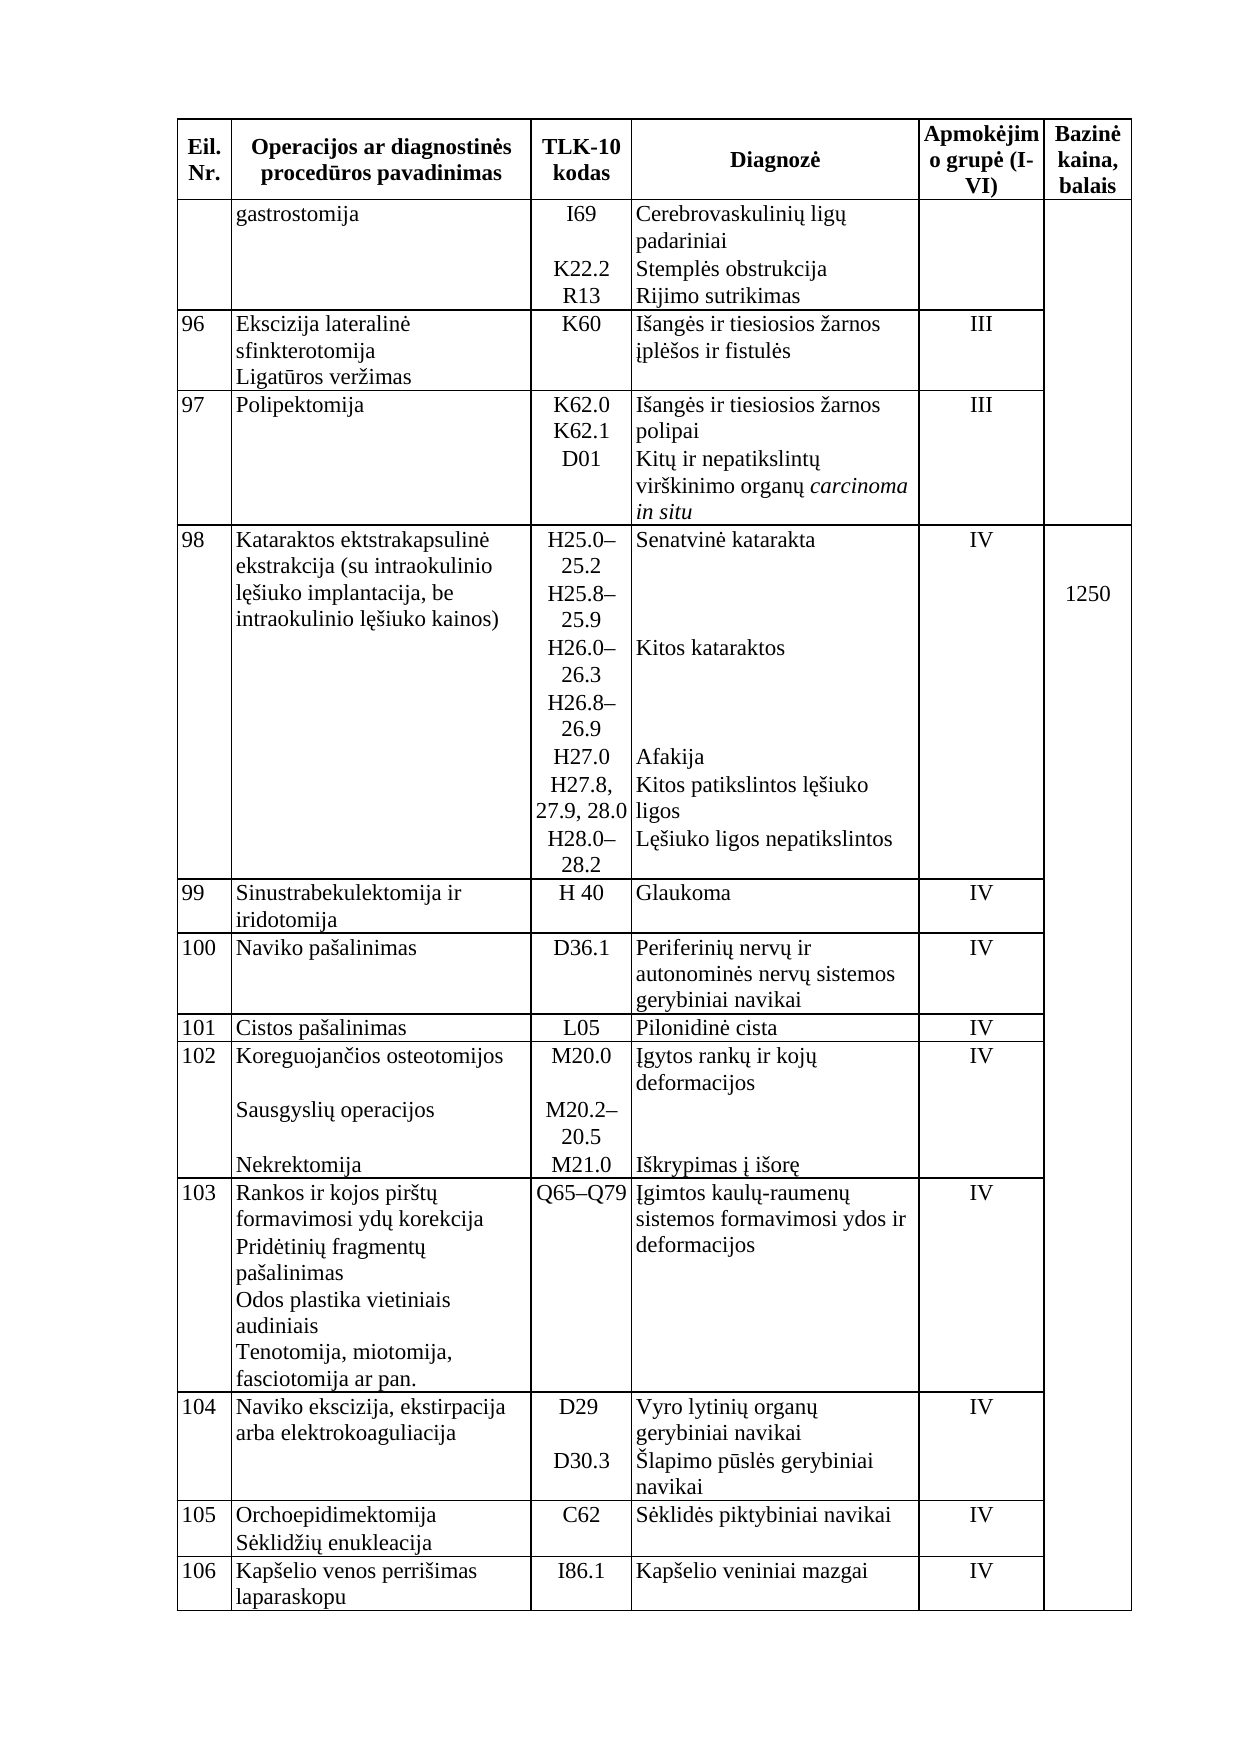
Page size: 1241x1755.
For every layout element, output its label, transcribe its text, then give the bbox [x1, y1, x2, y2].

table_cell Nekrektomija [232, 1149, 530, 1177]
table_cell D36.1 [532, 934, 631, 1013]
table_cell Kitų ir nepatikslintų virškinimo organų carcinoma in situ [632, 444, 918, 524]
table_cell 102 [178, 1042, 231, 1095]
table_cell Koreguojančios osteotomijos [232, 1042, 530, 1095]
table_cell Naviko pašalinimas [232, 934, 530, 1013]
table_cell Įgimtos kaulų-raumenų sistemos formavimosi ydos ir deformacijos [632, 1179, 918, 1391]
table_cell IV [920, 934, 1043, 1013]
table_cell D30.3 [532, 1445, 631, 1500]
table_cell M20.0 [532, 1042, 631, 1095]
table_cell IV [920, 1042, 1043, 1177]
table_cell H 40 [532, 880, 631, 932]
table_cell Rijimo sutrikimas [632, 281, 918, 309]
table_cell IV [920, 1557, 1043, 1610]
table_cell Afakija [632, 741, 918, 769]
table_cell 96 [178, 311, 231, 389]
table_cell Stemplės obstrukcija [632, 253, 918, 281]
table_cell Iškrypimas į išorę [632, 1149, 918, 1177]
table_cell [1045, 526, 1131, 579]
table_cell M21.0 [532, 1149, 631, 1177]
table_cell L05 [627, 1015, 631, 1041]
table_cell H25.0–25.2 [627, 526, 631, 579]
table_cell H27.0 [532, 741, 631, 769]
table_cell K60 [532, 311, 631, 389]
table_cell III [920, 311, 1043, 389]
table_header Diagnozė [632, 120, 918, 199]
table_cell D29 [532, 1393, 631, 1445]
table_cell IV [920, 526, 1043, 878]
table_cell [632, 1095, 918, 1149]
table_cell IV [920, 880, 1043, 932]
table_cell Endoskopinė perkutaninė gastrostomija [232, 200, 530, 309]
table_cell 100 [178, 934, 231, 1013]
table_cell 105 [178, 1501, 231, 1556]
table_cell Sėklidžių enukleacija [232, 1528, 530, 1556]
table_header TLK-10 kodas [532, 120, 631, 199]
table_header Operacijos ar diagnostinės procedūros pavadinimas [232, 120, 530, 199]
table_cell H25.8–25.9 [532, 579, 631, 633]
table_cell Lęšiuko ligos nepatikslintos [632, 824, 918, 878]
table_cell Senatvinė katarakta [632, 526, 918, 633]
table_cell 101 [227, 1015, 231, 1041]
table_cell Kataraktos ektstrakapsulinė ekstrakcija (su intraokulinio lęšiuko implantacija, be intraokulinio lęšiuko kainos) [232, 526, 530, 878]
table_cell 97 [178, 391, 231, 524]
table_cell Išangės ir tiesiosios žarnos įplėšos ir fistulės [632, 311, 918, 389]
table_cell Pridėtinių fragmentų pašalinimas Odos plastika vietiniais audiniais Tenotomija, miotomija, fasciotomija ar pan. [232, 1231, 530, 1391]
table_cell D01 [532, 444, 631, 524]
table_cell 106 [178, 1557, 231, 1610]
table_cell H26.0–26.3 [532, 633, 631, 687]
table_cell IV [920, 1501, 1043, 1556]
table_cell R13 [532, 281, 631, 309]
table_cell III [920, 391, 1043, 524]
table_cell 98 [178, 526, 231, 878]
table_cell [178, 1149, 231, 1177]
table_cell Kapšelio veniniai mazgai [632, 1557, 918, 1610]
table_cell Kitos kataraktos [632, 633, 918, 741]
table_cell Naviko ekscizija, ekstirpacija arba elektrokoaguliacija [232, 1393, 530, 1500]
table_cell I86.1 [532, 1557, 631, 1610]
table_cell I69 [532, 200, 631, 253]
table_cell H26.8–26.9 [532, 687, 631, 741]
table_cell 104 [178, 1393, 231, 1500]
table_cell K22.2 [532, 253, 631, 281]
table_cell H27.8, 27.9, 28.0 [532, 769, 631, 824]
table_cell H28.0–28.2 [532, 824, 631, 878]
table_cell 103 [178, 1179, 231, 1391]
table_cell 99 [178, 880, 231, 932]
table_header Eil. Nr. [178, 120, 231, 199]
table_cell Q65–Q79 [532, 1179, 631, 1391]
table_cell Glaukoma [632, 880, 918, 932]
table_cell C62 [532, 1501, 631, 1556]
table_cell IV [920, 1179, 1043, 1391]
table_cell Sėklidės piktybiniai navikai [632, 1501, 918, 1556]
table_cell Kitos patikslintos lęšiuko ligos [632, 769, 918, 824]
table_cell [1045, 200, 1131, 524]
table_cell IV [920, 1393, 1043, 1500]
table_cell 1250 [1045, 579, 1131, 1610]
table_cell [920, 200, 1043, 309]
table_cell [178, 1095, 231, 1149]
table_cell Polipektomija [232, 391, 530, 524]
table_cell Šlapimo pūslės gerybiniai navikai [632, 1445, 918, 1500]
table_cell 95 [178, 200, 231, 309]
table_cell Sausgyslių operacijos [232, 1095, 530, 1149]
table_cell M20.2–20.5 [532, 1095, 631, 1149]
